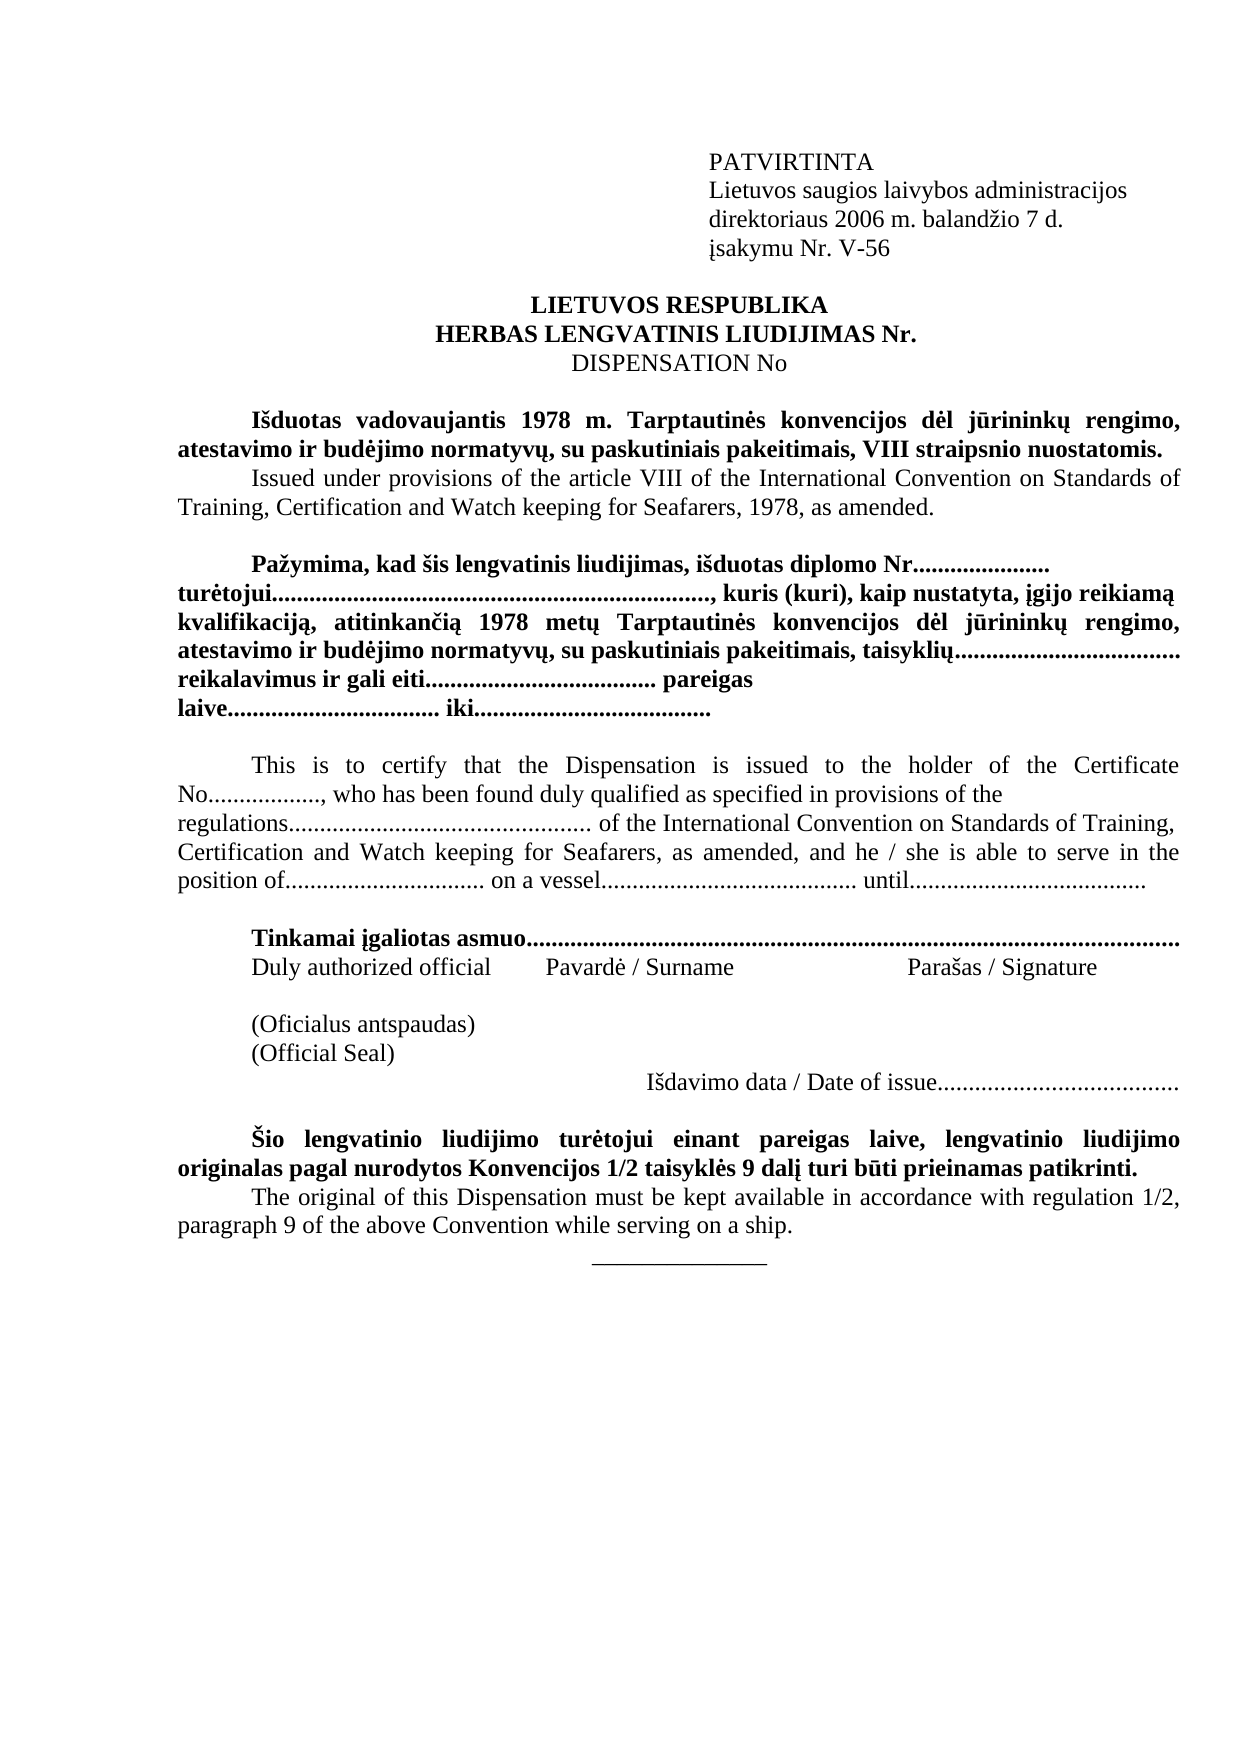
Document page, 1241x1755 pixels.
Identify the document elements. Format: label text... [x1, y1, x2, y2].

text regulations of the International Convention on Standards of Training, [177, 808, 1181, 837]
text Išdavimo data / Date of issue [177, 1067, 1181, 1096]
text Duly authorized official Pavardė / Surname Parašas / Signature [177, 952, 1181, 981]
text įsakymu Nr. V-56 [177, 233, 1181, 262]
text Lietuvos saugios laivybos administracijos [177, 176, 1181, 204]
text Pažymima, kad šis lengvatinis liudijimas, išduotas diplomo Nr...................... [177, 549, 1181, 578]
text Issued under provisions of the article VIII of the International Convention on Standards of Training, Certification and Watch keeping for Seafarers, 1978, as amended. [177, 463, 1181, 521]
text ______________ [177, 1239, 1181, 1268]
text Išduotas vadovaujantis 1978 m. Tarptautinės konvencijos dėl jūrininkų rengimo, atestavimo ir budėjimo normatyvų, su paskutiniais pakeitimais, VIII straipsnio nuostatomis. [177, 406, 1181, 463]
text This is to certify that the Dispensation is issued to the holder of the Certificate No.................., who has been found duly qualified as specified in provisions of the [177, 751, 1181, 808]
text laive.................................. iki...................................... [177, 693, 1181, 722]
text (Oficialus antspaudas) [177, 1009, 1181, 1038]
text The original of this Dispensation must be kept available in accordance with regulation 1/2, paragraph 9 of the above Convention while serving on a ship. [177, 1182, 1181, 1239]
text direktoriaus 2006 m. balandžio 7 d. [177, 204, 1181, 233]
text (Official Seal) [177, 1038, 1181, 1067]
text PATVIRTINTA [177, 147, 1181, 176]
text DISPENSATION No [177, 348, 1181, 377]
text Šio lengvatinio liudijimo turėtojui einant pareigas laive, lengvatinio liudijimo originalas pagal nurodytos Konvencijos 1/2 taisyklės 9 dalį turi būti prieinamas patikrinti. [177, 1124, 1181, 1182]
text LIETUVOS RESPUBLIKA [177, 291, 1181, 319]
text HERBAS LENGVATINIS LIUDIJIMAS Nr. [177, 319, 1181, 348]
text Tinkamai įgaliotas asmuo [177, 923, 1181, 952]
text reikalavimus ir gali eiti..................................... pareigas [177, 664, 1181, 693]
text kvalifikaciją, atitinkančią 1978 metų Tarptautinės konvencijos dėl jūrininkų rengimo, atestavimo ir budėjimo normatyvų, su paskutiniais pakeitimais, taisyklių [177, 607, 1181, 664]
text Certification and Watch keeping for Seafarers, as amended, and he / she is able to serve in the position of................................ on a vessel......................................... until...................................... [177, 837, 1181, 894]
text turėtojui , kuris (kuri), kaip nustatyta, įgijo reikiamą [177, 578, 1181, 607]
